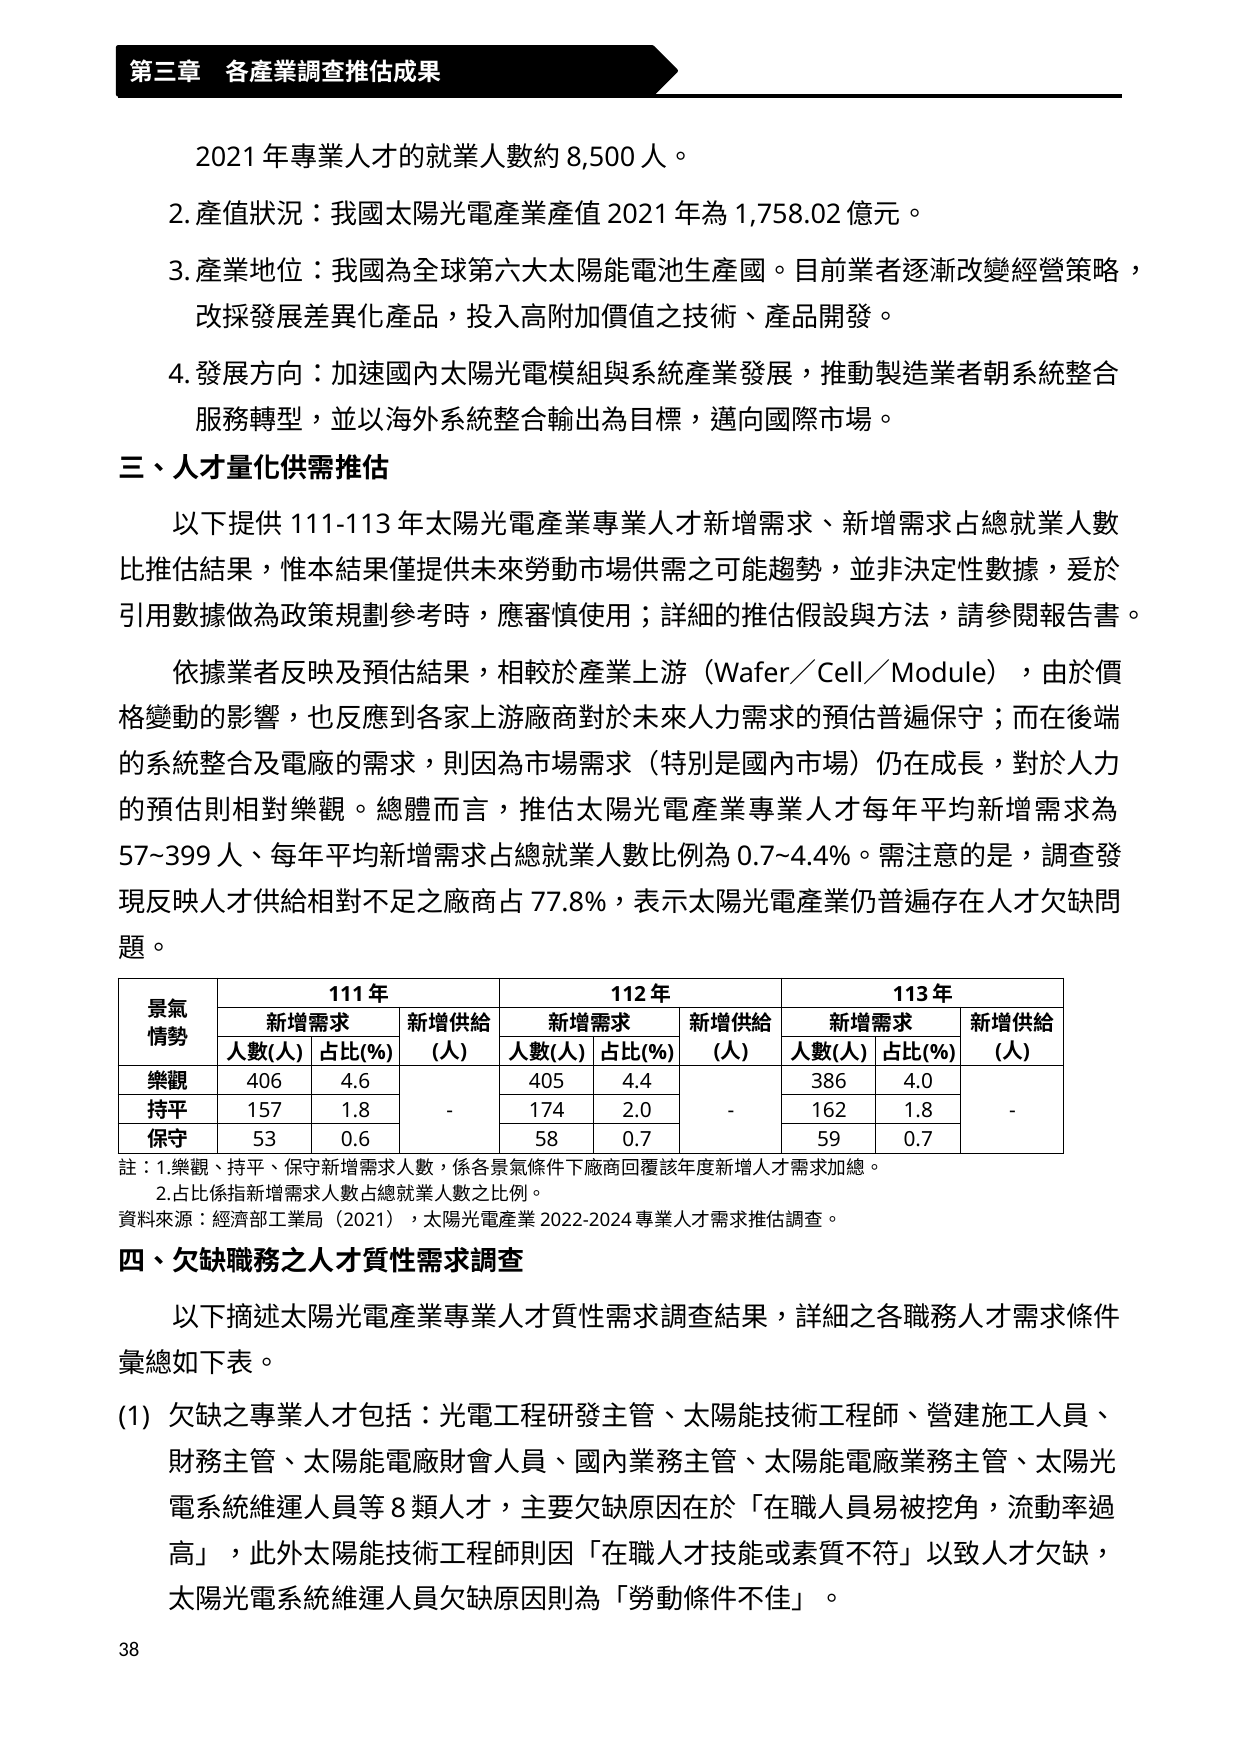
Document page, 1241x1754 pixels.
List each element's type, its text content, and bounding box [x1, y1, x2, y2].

table_cell 人數(人) [500, 1037, 593, 1065]
table_cell 樂觀 [119, 1066, 217, 1094]
table_cell 新增供給 (人) [680, 1008, 781, 1065]
table_cell 4.6 [312, 1066, 399, 1094]
list 產業概況：臺灣太陽光電上中下游產業鏈發展完整，廠商家數約469家，2021年專業人才的就業人數約8,500人。 [168, 130, 1122, 176]
text 註：1.樂觀、持平、保守新增需求人數，係各景氣條件下廠商回覆該年度新增人才需求加總。 [118, 1153, 1122, 1179]
table_cell 新增供給 (人) [400, 1008, 499, 1065]
table_cell 58 [500, 1124, 593, 1152]
table_cell 1.8 [312, 1095, 399, 1123]
table_cell 1.8 [876, 1095, 960, 1123]
table_cell 新增需求 [500, 1008, 679, 1036]
table_cell 59 [782, 1124, 875, 1152]
table_cell 保守 [119, 1124, 217, 1152]
table_cell 174 [500, 1095, 593, 1123]
table_header 景氣 情勢 [119, 979, 217, 1065]
list 產業地位：我國為全球第六大太陽能電池生產國。目前業者逐漸改變經營策略，改採發展差異化產品，投入高附加價值之技術、產品開發。 [168, 244, 1122, 336]
table_cell 持平 [119, 1095, 217, 1123]
table_cell 0.7 [876, 1124, 960, 1152]
table_cell - [680, 1066, 781, 1152]
text 依據業者反映及預估結果，相較於產業上游（Wafer／Cell／Module），由於價格變動的影響，也反應到各家上游廠商對於未來人力需求的預估普遍保守；而在後端的系統整合及電廠的需求，則因為市場需求（特別是國內市場）仍在成長，對於人力的預估則相對樂觀。總體而言，推估太陽光電產業專業人才每年平均新增需求為57~399人、每年平均新增需求占總就業人數比例為0.7~4.4%。需注意的是，調查發現反映人才供給相對不足之廠商占77.8%，表示太陽光電產業仍普遍存在人才欠缺問題。 [118, 645, 1122, 966]
table_cell - [961, 1066, 1063, 1152]
table_cell 405 [500, 1066, 593, 1094]
text 2.占比係指新增需求人數占總就業人數之比例。 [156, 1179, 1122, 1206]
list 欠缺之專業人才包括：光電工程研發主管、太陽能技術工程師、營建施工人員、財務主管、太陽能電廠財會人員、國內業務主管、太陽能電廠業務主管、太陽光電系統維運人員等8類人才，主要欠缺原因在於「在職人員易被挖角，流動率過高」，此外太陽能技術工程師則因「在職人才技能或素質不符」以致人才欠缺，太陽光電系統維運人員欠缺原因則為「勞動條件不佳」。 [118, 1389, 1122, 1618]
table_cell 新增需求 [218, 1008, 399, 1036]
table_header 112年 [500, 979, 781, 1007]
table_cell 占比(%) [312, 1037, 399, 1065]
table_cell 162 [782, 1095, 875, 1123]
table_cell 406 [218, 1066, 311, 1094]
table_cell 新增供給 (人) [961, 1008, 1063, 1065]
table_cell 新增需求 [782, 1008, 960, 1036]
table_cell 占比(%) [876, 1037, 960, 1065]
table_cell 人數(人) [218, 1037, 311, 1065]
text 四、欠缺職務之人才質性需求調查 [118, 1239, 1122, 1278]
text 資料來源：經濟部工業局（2021），太陽光電產業2022-2024專業人才需求推估調查。 [118, 1206, 1122, 1232]
table_cell 0.7 [594, 1124, 679, 1152]
table_cell 0.6 [312, 1124, 399, 1152]
table_cell 4.4 [594, 1066, 679, 1094]
text 以下摘述太陽光電產業專業人才質性需求調查結果，詳細之各職務人才需求條件彙總如下表。 [118, 1290, 1122, 1381]
list 發展方向：加速國內太陽光電模組與系統產業發展，推動製造業者朝系統整合服務轉型，並以海外系統整合輸出為目標，邁向國際市場。 [168, 347, 1122, 439]
table_cell 2.0 [594, 1095, 679, 1123]
table_cell - [400, 1066, 499, 1152]
table_cell 157 [218, 1095, 311, 1123]
table_header 113年 [782, 979, 1063, 1007]
table_cell 人數(人) [782, 1037, 875, 1065]
table_cell 386 [782, 1066, 875, 1094]
text 以下提供111-113年太陽光電產業專業人才新增需求、新增需求占總就業人數比推估結果，惟本結果僅提供未來勞動市場供需之可能趨勢，並非決定性數據，爰於引用數據做為政策規劃參考時，應審慎使用；詳細的推估假設與方法，請參閱報告書。 [118, 497, 1122, 634]
text 三、人才量化供需推估 [118, 446, 1122, 485]
table_cell 占比(%) [594, 1037, 679, 1065]
table_cell 53 [218, 1124, 311, 1152]
list 產值狀況：我國太陽光電產業產值2021年為1,758.02億元。 [168, 187, 1122, 233]
table_header 111年 [218, 979, 499, 1007]
table_cell 4.0 [876, 1066, 960, 1094]
